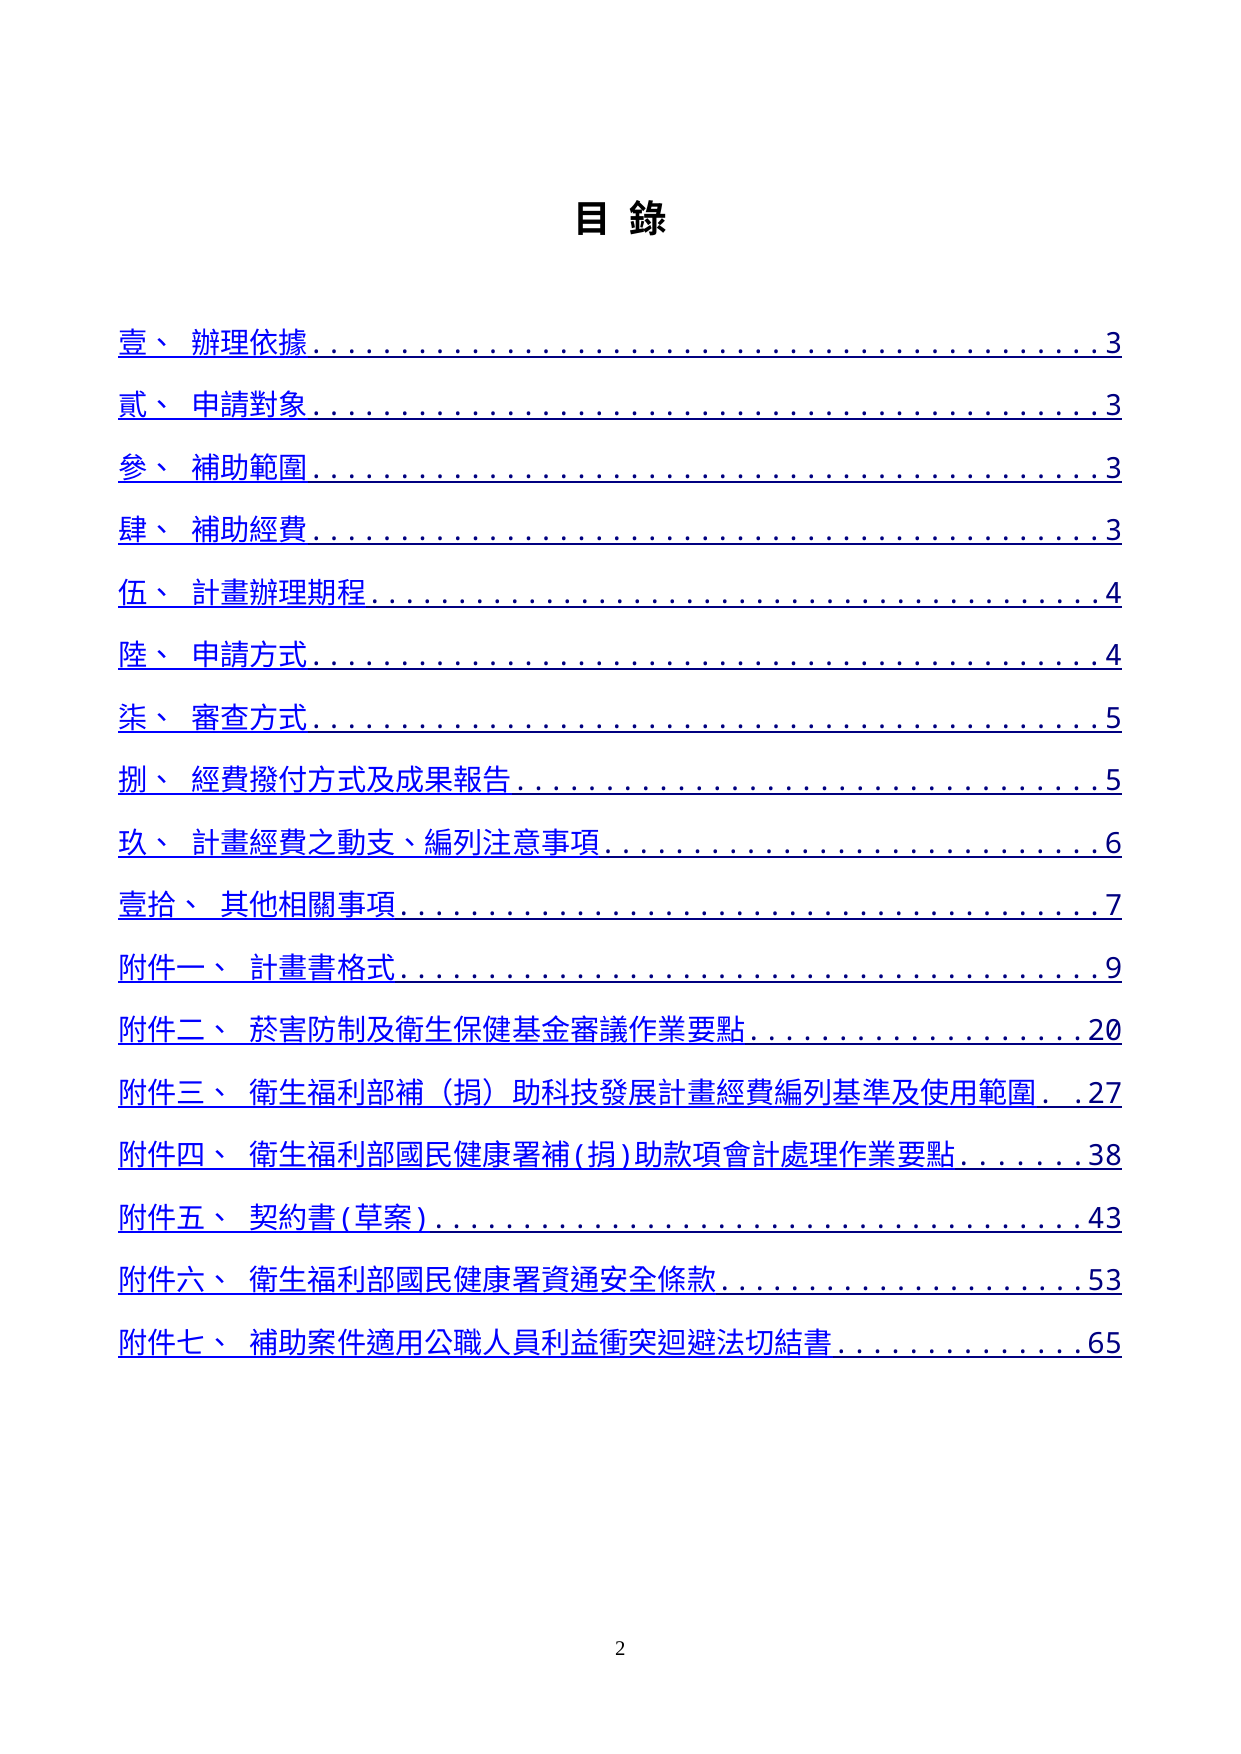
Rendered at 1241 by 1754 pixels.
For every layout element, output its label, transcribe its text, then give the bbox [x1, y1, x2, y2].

text [118, 858, 1122, 862]
text 參、 補助範圍 3 [118, 424, 1122, 481]
text [118, 983, 1122, 987]
text [118, 1170, 1122, 1174]
text [118, 1233, 1122, 1237]
text 肆、 補助經費 3 [118, 487, 1122, 543]
text [118, 1108, 1122, 1112]
text [118, 920, 1122, 924]
text [118, 1295, 1122, 1299]
text 捌、 經費撥付方式及成果報告 5 [118, 737, 1122, 793]
text 附件五、 契約書(草案) 43 [118, 1174, 1122, 1231]
text 壹、 辦理依據 3 [118, 299, 1122, 356]
text 附件七、 補助案件適用公職人員利益衝突迴避法切結書 65 [118, 1299, 1122, 1356]
text 陸、 申請方式 4 [118, 612, 1122, 668]
text [118, 733, 1122, 737]
text [118, 608, 1122, 612]
text [118, 358, 1122, 362]
text 貳、 申請對象 3 [118, 362, 1122, 418]
text [118, 545, 1122, 549]
text [118, 795, 1122, 799]
text 附件一、 計畫書格式 9 [118, 924, 1122, 981]
text 附件六、 衛生福利部國民健康署資通安全條款 53 [118, 1237, 1122, 1293]
text 目 錄 [118, 174, 1122, 237]
text 玖、 計畫經費之動支、編列注意事項 6 [118, 799, 1122, 856]
text 柒、 審查方式 5 [118, 674, 1122, 731]
text 附件二、 菸害防制及衛生保健基金審議作業要點 20 [118, 987, 1122, 1043]
text [118, 1358, 1122, 1362]
text 附件三、 衛生福利部補（捐）助科技發展計畫經費編列基準及使用範圍 27 [118, 1049, 1122, 1106]
text [118, 1045, 1122, 1049]
text [118, 420, 1122, 424]
text 伍、 計畫辦理期程 4 [118, 549, 1122, 606]
text [118, 670, 1122, 674]
text 壹拾、 其他相關事項 7 [118, 862, 1122, 918]
text 附件四、 衛生福利部國民健康署補(捐)助款項會計處理作業要點 38 [118, 1112, 1122, 1168]
text [118, 483, 1122, 487]
